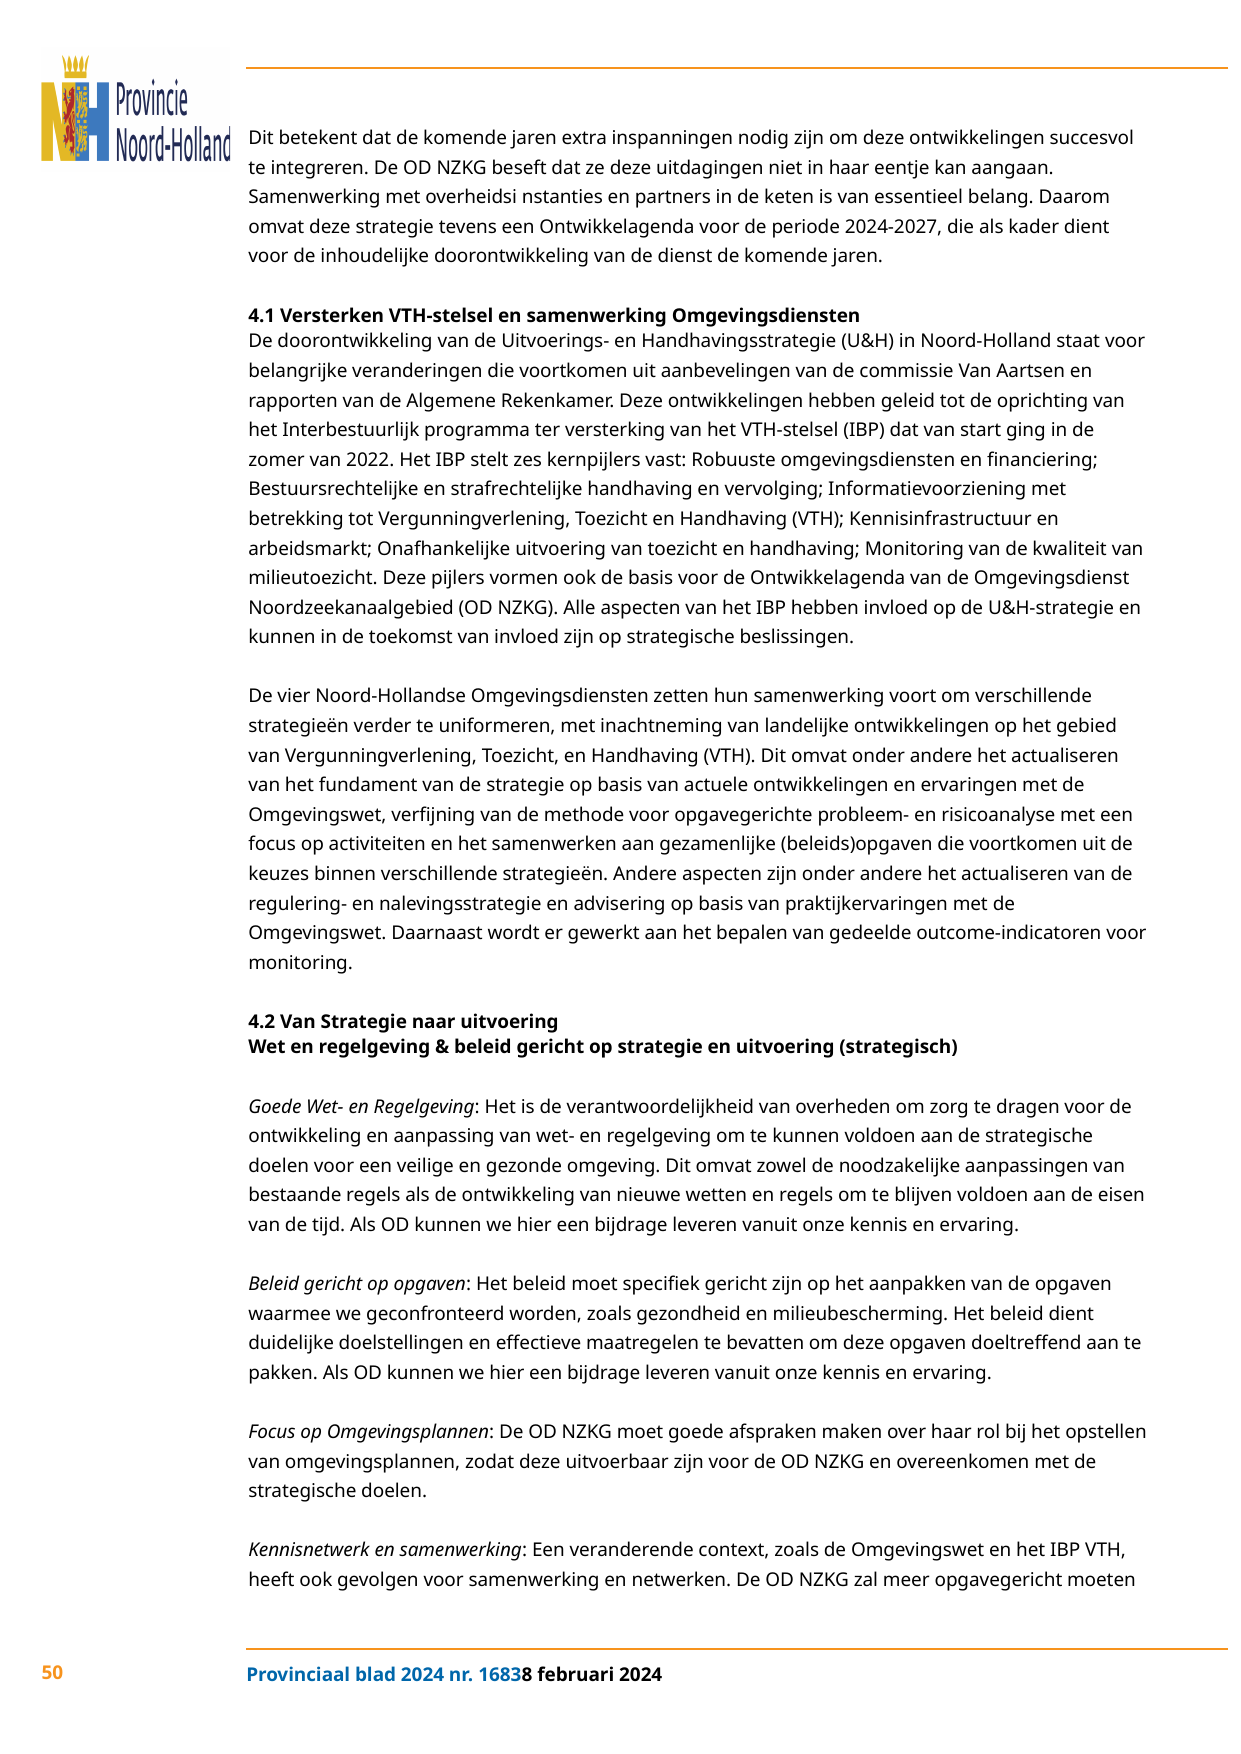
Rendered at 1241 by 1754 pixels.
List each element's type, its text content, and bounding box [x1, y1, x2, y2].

text Beleid gericht op opgaven: Het beleid moet specifiek gericht zijn op het aanpakken van de opgaven waarmee we geconfronteerd worden, zoals gezondheid en milieubescherming. Het beleid dient duidelijke doelstellingen en effectieve maatregelen te bevatten om deze opgaven doeltreffend aan te pakken. Als OD kunnen we hier een bijdrage leveren vanuit onze kennis en ervaring. [248, 1270, 1152, 1385]
picture [41, 47, 231, 172]
text 4.1 Versterken VTH-stelsel en samenwerking Omgevingsdiensten [248, 302, 1152, 328]
text De doorontwikkeling van de Uitvoerings- en Handhavingsstrategie (U&H) in Noord-Holland staat voor belangrijke veranderingen die voortkomen uit aanbevelingen van de commissie Van Aartsen en rapporten van de Algemene Rekenkamer. Deze ontwikkelingen hebben geleid tot de oprichting van het Interbestuurlijk programma ter versterking van het VTH-stelsel (IBP) dat van start ging in de zomer van 2022. Het IBP stelt zes kernpijlers vast: Robuuste omgevingsdiensten en financiering; Bestuursrechtelijke en strafrechtelijke handhaving en vervolging; Informatievoorziening met betrekking tot Vergunningverlening, Toezicht en Handhaving (VTH); Kennisinfrastructuur en arbeidsmarkt; Onafhankelijke uitvoering van toezicht en handhaving; Monitoring van de kwaliteit van milieutoezicht. Deze pijlers vormen ook de basis voor de Ontwikkelagenda van de Omgevingsdienst Noordzeekanaalgebied (OD NZKG). Alle aspecten van het IBP hebben invloed op de U&H-strategie en kunnen in de toekomst van invloed zijn op strategische beslissingen. [248, 328, 1152, 649]
text Kennisnetwerk en samenwerking: Een veranderende context, zoals de Omgevingswet en het IBP VTH, heeft ook gevolgen voor samenwerking en netwerken. De OD NZKG zal meer opgavegericht moeten [248, 1537, 1152, 1592]
text Wet en regelgeving & beleid gericht op strategie en uitvoering (strategisch) [248, 1034, 1152, 1059]
text Goede Wet- en Regelgeving: Het is de verantwoordelijkheid van overheden om zorg te dragen voor de ontwikkeling en aanpassing van wet- en regelgeving om te kunnen voldoen aan de strategische doelen voor een veilige en gezonde omgeving. Dit omvat zowel de noodzakelijke aanpassingen van bestaande regels als de ontwikkeling van nieuwe wetten en regels om te blijven voldoen aan de eisen van de tijd. Als OD kunnen we hier een bijdrage leveren vanuit onze kennis en ervaring. [248, 1093, 1152, 1237]
text Focus op Omgevingsplannen: De OD NZKG moet goede afspraken maken over haar rol bij het opstellen van omgevingsplannen, zodat deze uitvoerbaar zijn voor de OD NZKG en overeenkomen met de strategische doelen. [248, 1418, 1152, 1503]
text Dit betekent dat de komende jaren extra inspanningen nodig zijn om deze ontwikkelingen succesvol te integreren. De OD NZKG beseft dat ze deze uitdagingen niet in haar eentje kan aangaan. Samenwerking met overheidsi nstanties en partners in de keten is van essentieel belang. Daarom omvat deze strategie tevens een Ontwikkelagenda voor de periode 2024-2027, die als kader dient voor de inhoudelijke doorontwikkeling van de dienst de komende jaren. [248, 124, 1152, 268]
text 4.2 Van Strategie naar uitvoering [248, 1008, 1152, 1034]
text De vier Noord-Hollandse Omgevingsdiensten zetten hun samenwerking voort om verschillende strategieën verder te uniformeren, met inachtneming van landelijke ontwikkelingen op het gebied van Vergunningverlening, Toezicht, en Handhaving (VTH). Dit omvat onder andere het actualiseren van het fundament van de strategie op basis van actuele ontwikkelingen en ervaringen met de Omgevingswet, verfijning van de methode voor opgavegerichte probleem- en risicoanalyse met een focus op activiteiten en het samenwerken aan gezamenlijke (beleids)opgaven die voortkomen uit de keuzes binnen verschillende strategieën. Andere aspecten zijn onder andere het actualiseren van de regulering- en nalevingsstrategie en advisering op basis van praktijkervaringen met de Omgevingswet. Daarnaast wordt er gewerkt aan het bepalen van gedeelde outcome-indicatoren voor monitoring. [248, 683, 1152, 974]
